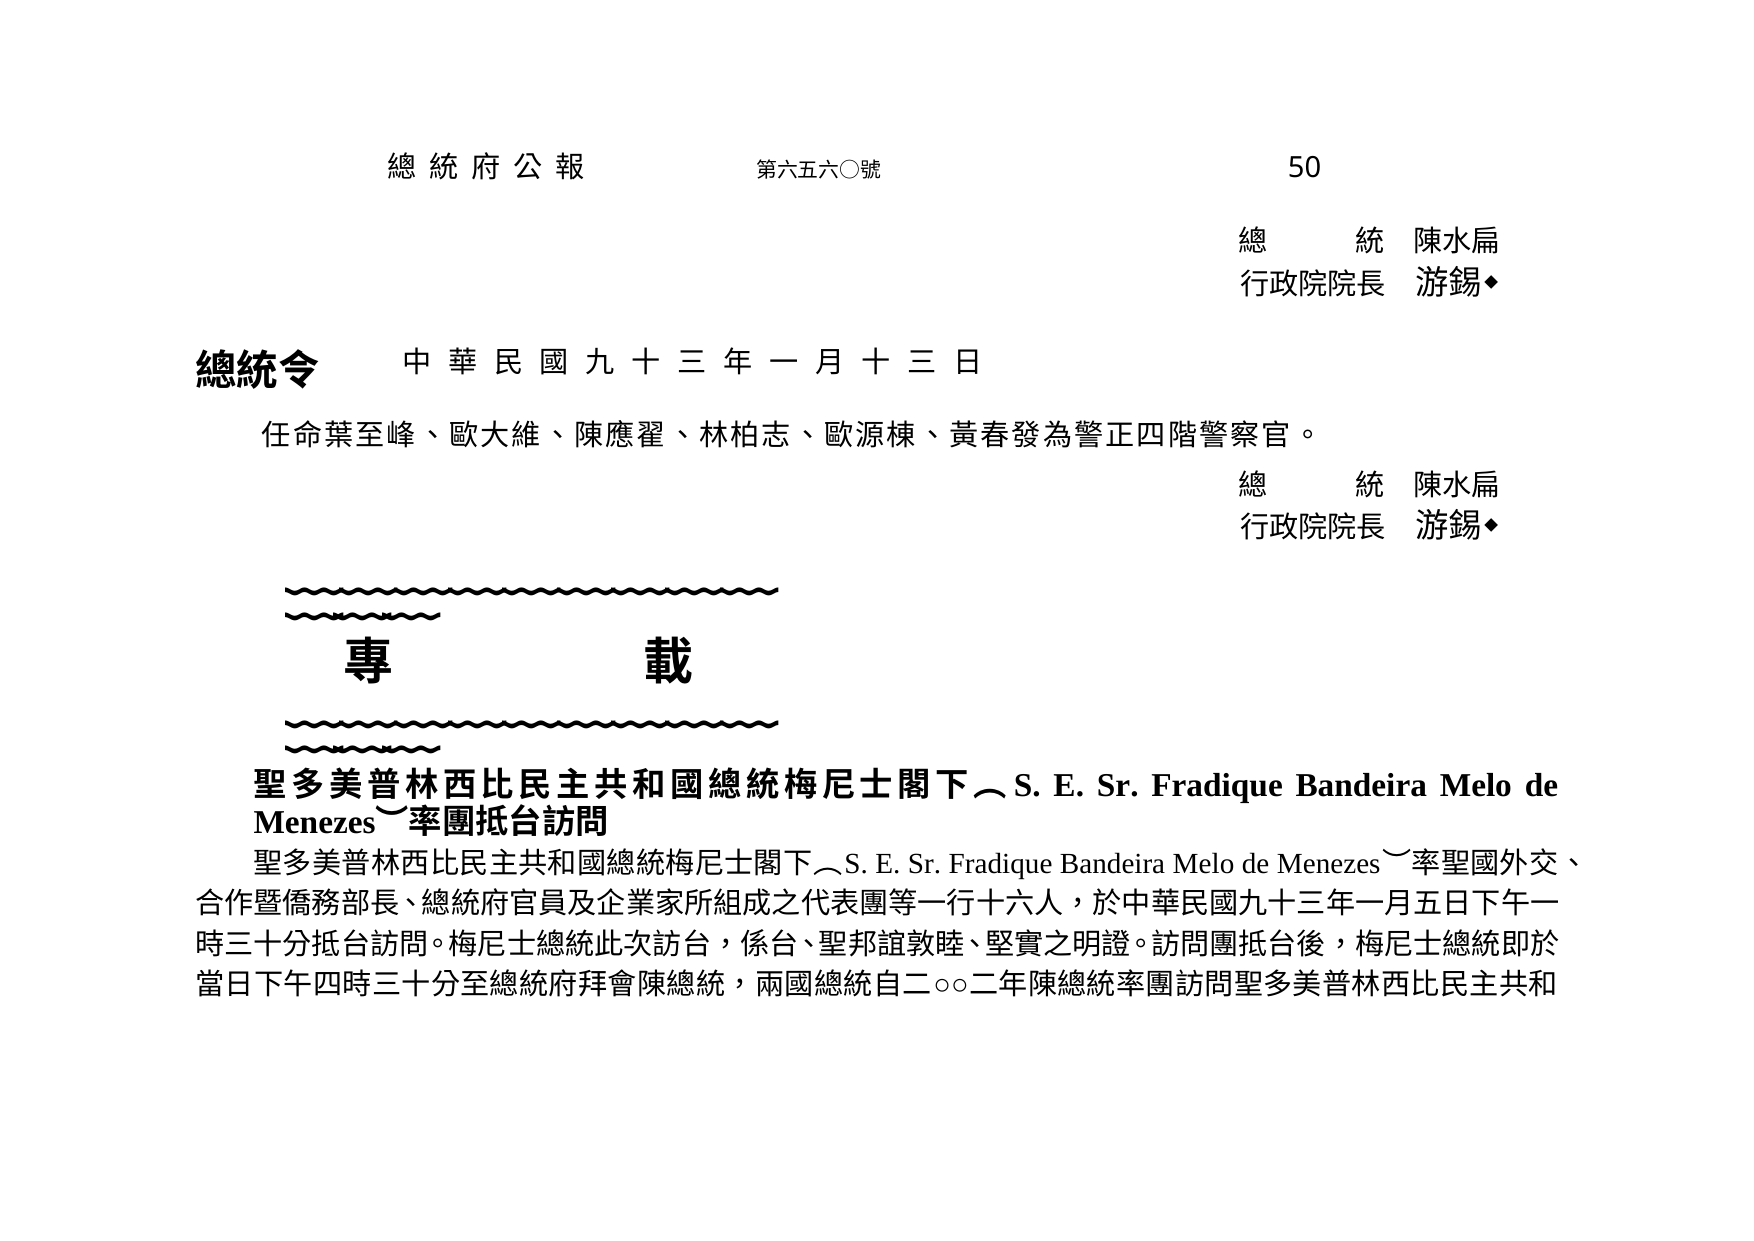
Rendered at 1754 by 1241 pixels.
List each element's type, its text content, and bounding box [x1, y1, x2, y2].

table_cell ﹏﹏﹏﹏﹏﹏﹏﹏﹏﹏﹏﹏ [282, 704, 782, 766]
text 行政院院長 游錫 [195, 508, 1501, 545]
table_header 中華民國九十三年一月十三日 [399, 327, 986, 415]
text 聖多美普林西比民主共和國總統梅尼士閣下︵S. E. Sr. Fradique Bandeira Melo de Menezes︶率聖國外交、合作暨僑務部長、總統府官員及企業家所組成之代表團等一行十六人，於中華民國九十三年一月五日下午一時三十分抵台訪問。梅尼士總統此次訪台，係台、聖邦誼敦睦、堅實之明證。訪問團抵台後，梅尼士總統即於當日下午四時三十分至總統府拜會陳總統，兩國總統自二○○二年陳總統率團訪問聖多美普林西比民主共和國後再次會面，陳總統特頒贈梅尼士總統中華民國最高之「采玉大勳章」，以表彰梅尼士總統對促進台、聖兩國間之友好合作關係所作之貢獻。陳總統於七日晚間六時十五分假屏東縣瑪家鄉原住民族文化園區特展館與梅尼士總統接見參加國宴賓客，繼於六時三十分在該園區歌舞館設國宴款待梅尼士總統等一行。九日上午十時，陳總統再次於總統府三樓會客室會晤梅尼士總統。陳總統代表中華民國政府及人民對梅尼士總統致力於民主化及國家發展所獲致之成果，申致祝賀；梅尼士總統亦重申聖國政府支持中華民國為一個享有完全國際權利之國家，並以主權國家身分參與國際組織，尤其是聯合國。兩國元首咸認為，國際恐怖主義、愛滋病、自然環境破壞及貧窮，已對世界和平及發展構成嚴重威脅，並呼籲國際社會採取緊急及有效之因應方案，以克服此全球性之挑戰。十時三十分，陳總統與梅尼士總統在總統府三樓大禮堂簽署聯合公報；中午十二時五十分，梅尼士總統等一行結束訪問行程，搭乘華航CI615號班機離台。 [195, 841, 1559, 1003]
table_header ﹏﹏﹏﹏﹏﹏﹏﹏﹏﹏﹏﹏ [282, 570, 782, 620]
text 總 統 陳水扁 [195, 222, 1501, 259]
text 聖多美普林西比民主共和國總統梅尼士閣下︵S. E. Sr. Fradique Bandeira Melo de Menezes︶率團抵台訪問 [253, 766, 1559, 841]
text 行政院院長 游錫 [195, 264, 1501, 302]
text 任命葉至峰、歐大維、陳應翟、林柏志、歐源棟、黃春發為警正四階警察官。 [195, 415, 1559, 453]
table_header 總統令 [192, 327, 399, 415]
text 總 統 陳水扁 [195, 465, 1501, 503]
table_cell 專 載 [282, 620, 782, 703]
